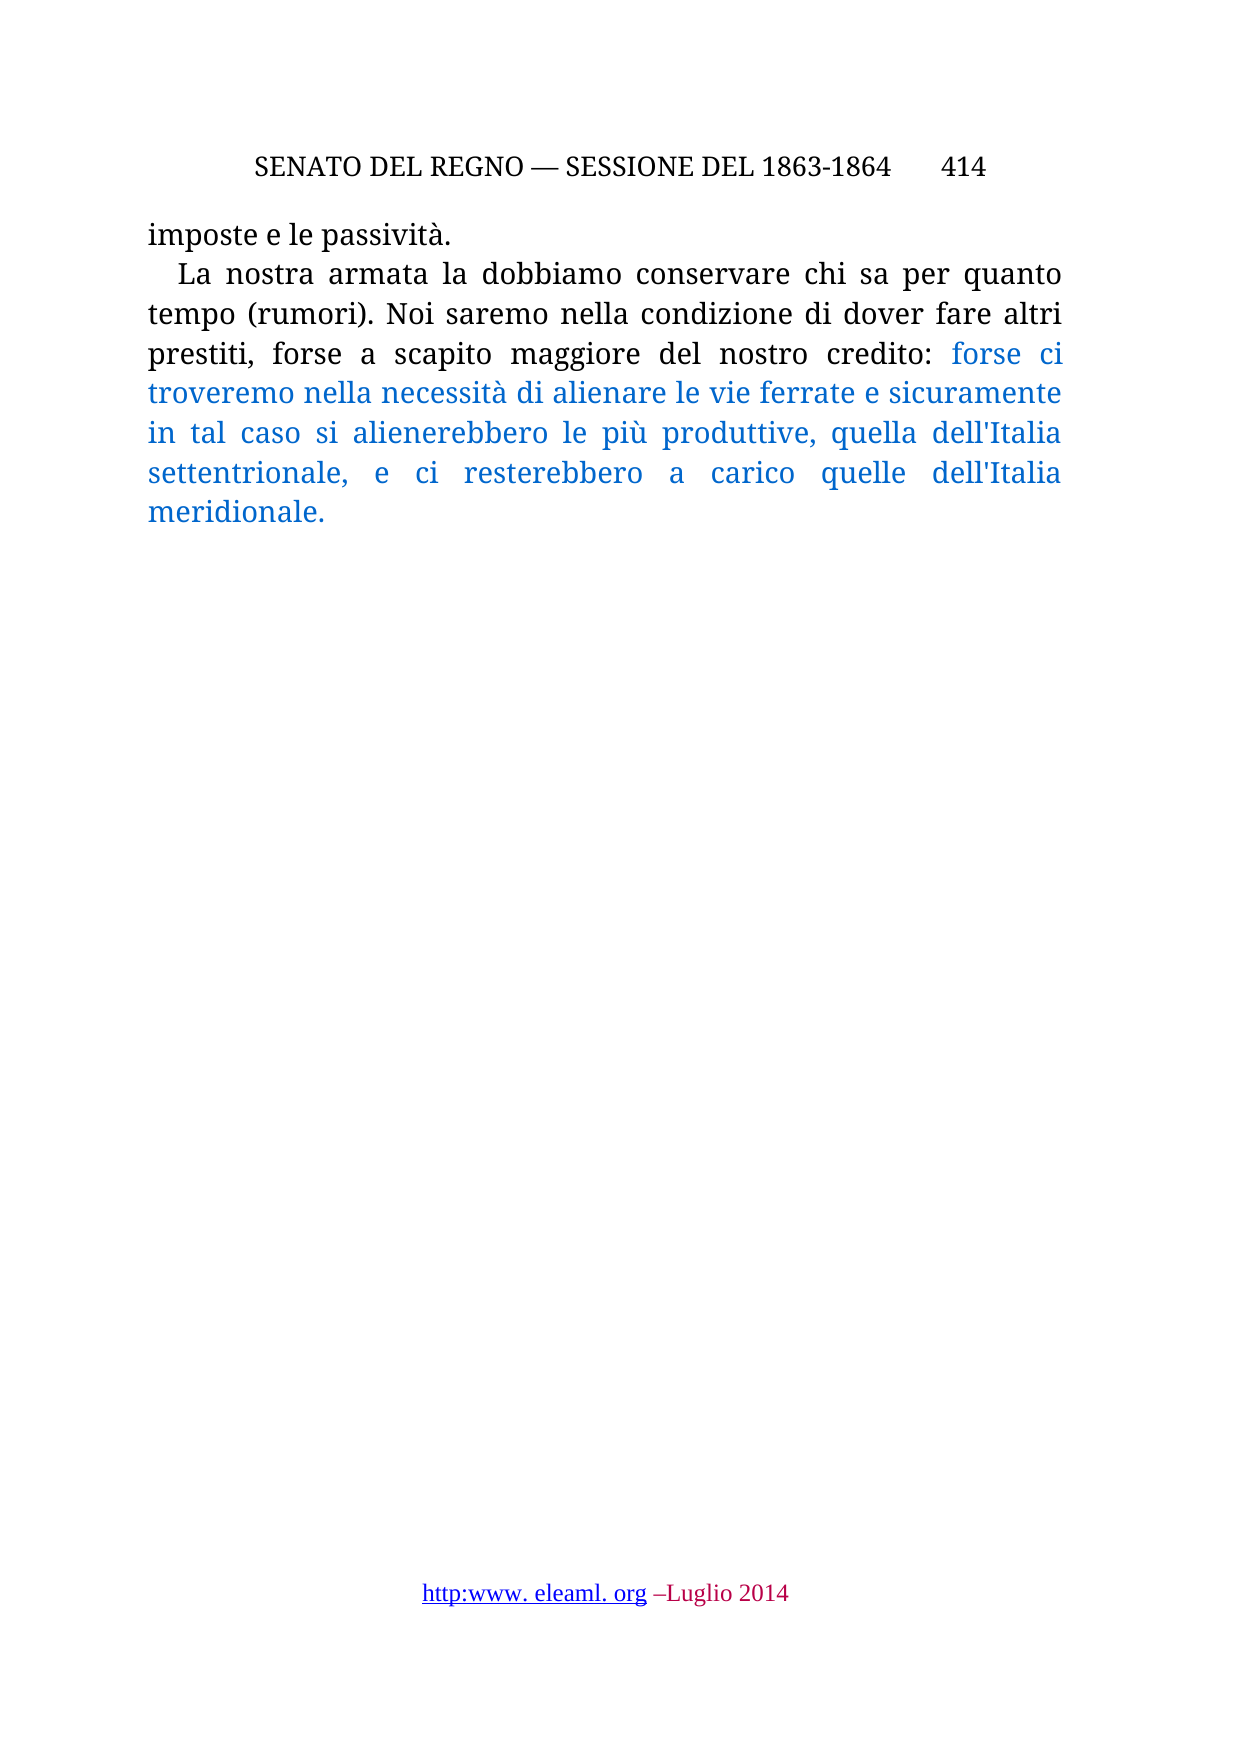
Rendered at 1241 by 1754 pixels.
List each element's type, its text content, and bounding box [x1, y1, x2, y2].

text imposte e le passività. [148, 214, 1063, 254]
text La nostra armata la dobbiamo conservare chi sa per quanto tempo (rumori). Noi saremo nella condizione di dover fare altri prestiti, forse a scapito maggiore del nostro credito: forse ci troveremo nella necessità di alienare le vie ferrate e sicuramente in tal caso si alienerebbero le più produttive, quella dell'Italia settentrionale, e ci resterebbero a carico quelle dell'Italia meridionale. [148, 254, 1063, 531]
